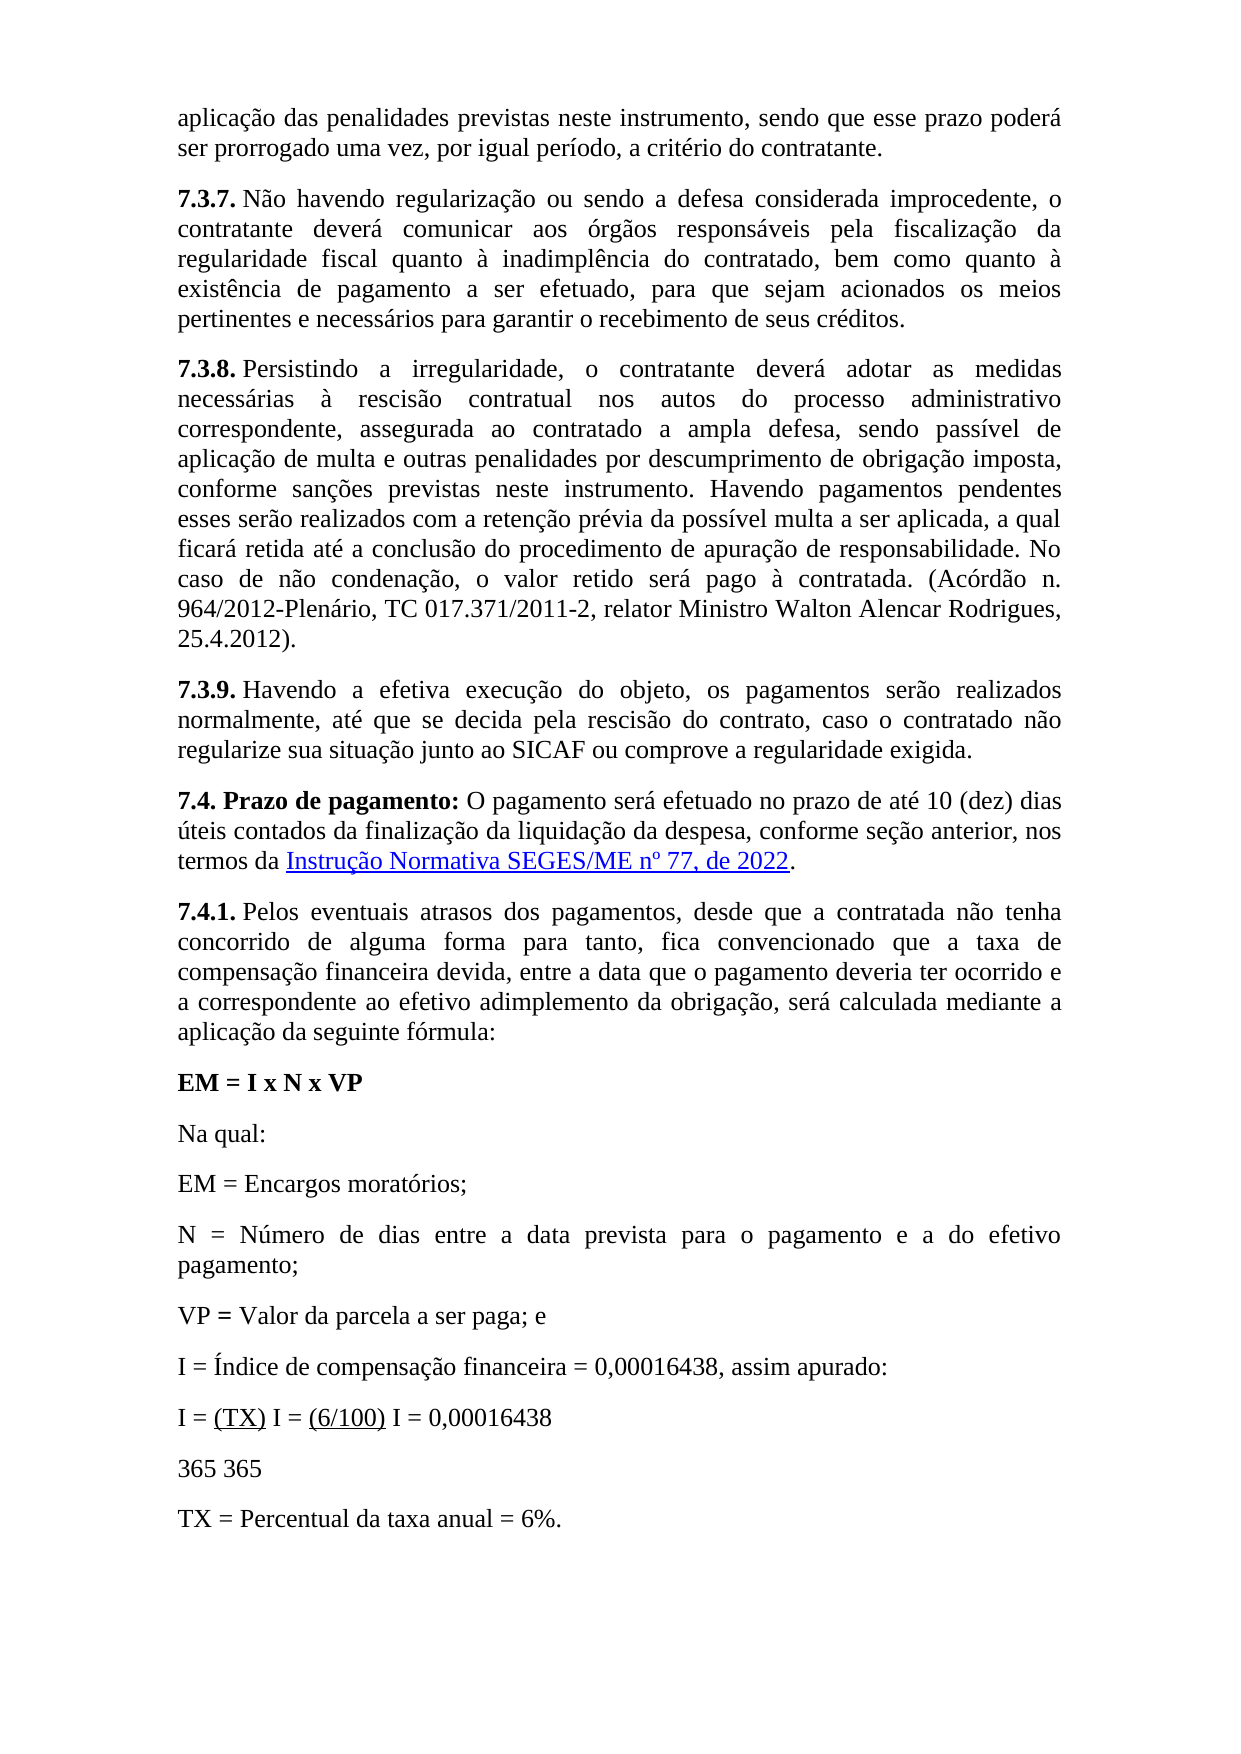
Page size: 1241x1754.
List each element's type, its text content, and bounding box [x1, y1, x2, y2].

text I = Índice de compensação financeira = 0,00016438, assim apurado: [177, 1351, 1063, 1381]
text 7.3.8. Persistindo a irregularidade, o contratante deverá adotar as medidas necessárias à rescisão contratual nos autos do processo administrativo correspondente, assegurada ao contratado a ampla defesa, sendo passível de aplicação de multa e outras penalidades por descumprimento de obrigação imposta, conforme sanções previstas neste instrumento. Havendo pagamentos pendentes esses serão realizados com a retenção prévia da possível multa a ser aplicada, a qual ficará retida até a conclusão do procedimento de apuração de responsabilidade. No caso de não condenação, o valor retido será pago à contratada. (Acórdão n. 964/2012-Plenário, TC 017.371/2011-2, relator Ministro Walton Alencar Rodrigues, 25.4.2012). [177, 353, 1063, 653]
text TX = Percentual da taxa anual = 6%. [177, 1503, 1063, 1533]
text VP = Valor da parcela a ser paga; e [177, 1300, 1063, 1330]
text 7.3.7. Não havendo regularização ou sendo a defesa considerada improcedente, o contratante deverá comunicar aos órgãos responsáveis pela fiscalização da regularidade fiscal quanto à inadimplência do contratado, bem como quanto à existência de pagamento a ser efetuado, para que sejam acionados os meios pertinentes e necessários para garantir o recebimento de seus créditos. [177, 183, 1063, 333]
text 7.4. Prazo de pagamento: O pagamento será efetuado no prazo de até 10 (dez) dias úteis contados da finalização da liquidação da despesa, conforme seção anterior, nos termos da Instrução Normativa SEGES/ME nº 77, de 2022. [177, 785, 1063, 875]
text 365 365 [177, 1453, 1063, 1483]
text EM = Encargos moratórios; [177, 1168, 1063, 1198]
text N = Número de dias entre a data prevista para o pagamento e a do efetivo pagamento; [177, 1219, 1063, 1279]
text Na qual: [177, 1118, 1063, 1148]
text EM = I x N x VP [177, 1067, 1063, 1097]
text I = (TX) I = (6/100) I = 0,00016438 [177, 1402, 1063, 1432]
text aplicação das penalidades previstas neste instrumento, sendo que esse prazo poderá ser prorrogado uma vez, por igual período, a critério do contratante. [177, 102, 1063, 162]
text 7.3.9. Havendo a efetiva execução do objeto, os pagamentos serão realizados normalmente, até que se decida pela rescisão do contrato, caso o contratado não regularize sua situação junto ao SICAF ou comprove a regularidade exigida. [177, 674, 1063, 764]
text 7.4.1. Pelos eventuais atrasos dos pagamentos, desde que a contratada não tenha concorrido de alguma forma para tanto, fica convencionado que a taxa de compensação financeira devida, entre a data que o pagamento deveria ter ocorrido e a correspondente ao efetivo adimplemento da obrigação, será calculada mediante a aplicação da seguinte fórmula: [177, 896, 1063, 1046]
